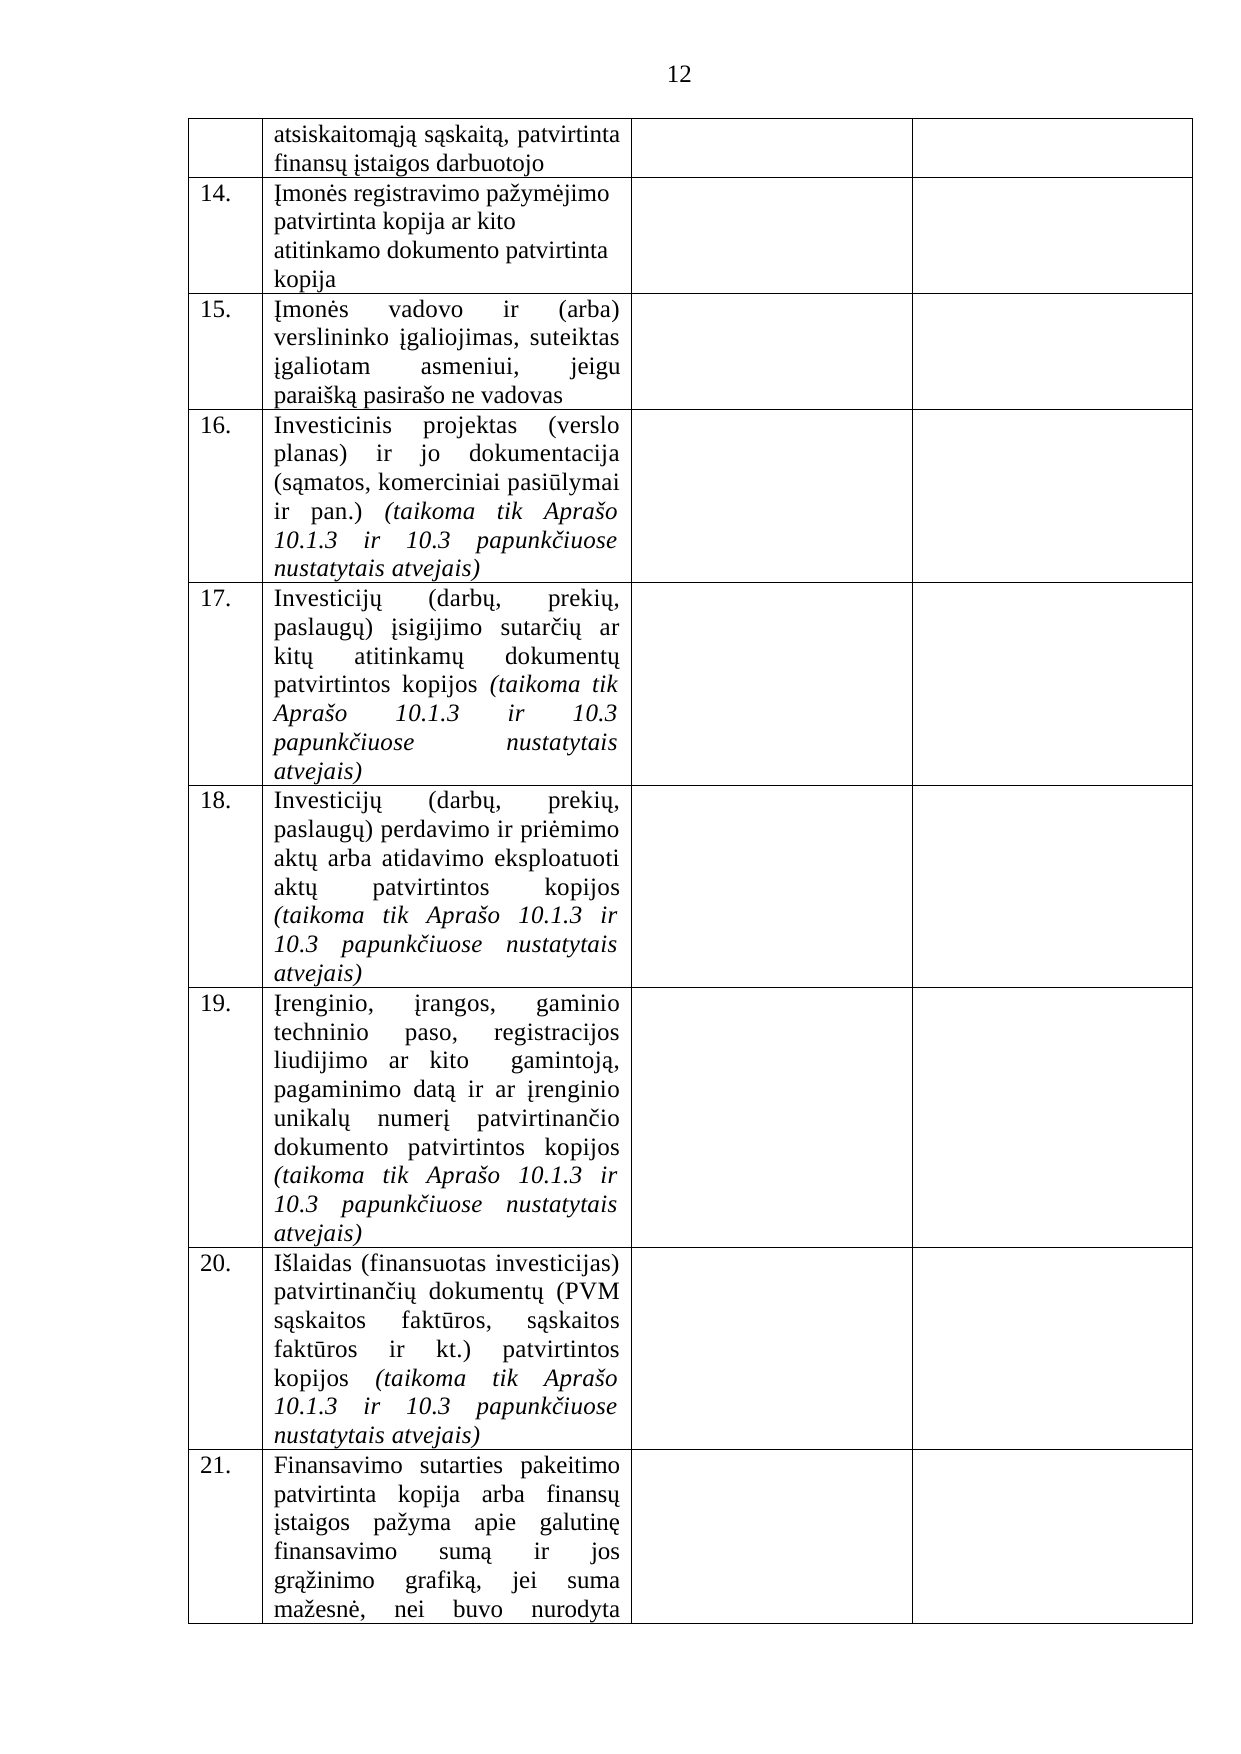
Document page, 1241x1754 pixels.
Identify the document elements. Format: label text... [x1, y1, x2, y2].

table_cell [913, 410, 1192, 582]
table_cell [913, 583, 1192, 784]
table_cell [632, 1248, 912, 1449]
table_cell [632, 410, 912, 582]
table_cell [632, 178, 912, 293]
table_cell Investicijų (darbų, prekių, paslaugų) perdavimo ir priėmimo aktų arba atidavimo eksploatuoti aktų patvirtintos kopijos (taikoma tik Aprašo 10.1.3 ir 10.3 papunkčiuose nustatytais atvejais) [263, 786, 631, 987]
table_cell 14. [189, 178, 262, 293]
table_cell [632, 786, 912, 987]
table_cell [189, 119, 262, 177]
table_cell [913, 119, 1192, 177]
table_cell [632, 119, 912, 177]
table_cell [913, 294, 1192, 409]
table_cell [913, 1248, 1192, 1449]
table_cell [632, 988, 912, 1247]
table_cell [632, 583, 912, 784]
table_cell [913, 786, 1192, 987]
table_cell [913, 1450, 1192, 1622]
table_cell Įmonės vadovo ir (arba) verslininko įgaliojimas, suteiktas įgaliotam asmeniui, jeigu paraišką pasirašo ne vadovas [263, 294, 631, 409]
table_cell 18. [189, 786, 262, 987]
table_cell 16. [189, 410, 262, 582]
table_cell atsiskaitomąją sąskaitą, patvirtinta finansų įstaigos darbuotojo [263, 119, 631, 177]
table_cell Investicinis projektas (verslo planas) ir jo dokumentacija (sąmatos, komerciniai pasiūlymai ir pan.) (taikoma tik Aprašo 10.1.3 ir 10.3 papunkčiuose nustatytais atvejais) [263, 410, 631, 582]
table_cell [632, 294, 912, 409]
table_cell [913, 988, 1192, 1247]
table_cell [913, 178, 1192, 293]
table_cell 17. [189, 583, 262, 784]
table_cell 15. [189, 294, 262, 409]
table_cell [632, 1450, 912, 1622]
table_cell 19. [189, 988, 262, 1247]
table_cell Investicijų (darbų, prekių, paslaugų) įsigijimo sutarčių ar kitų atitinkamų dokumentų patvirtintos kopijos (taikoma tik Aprašo 10.1.3 ir 10.3 papunkčiuose nustatytais atvejais) [263, 583, 631, 784]
table_cell 21. [189, 1450, 262, 1622]
table_cell 20. [189, 1248, 262, 1449]
